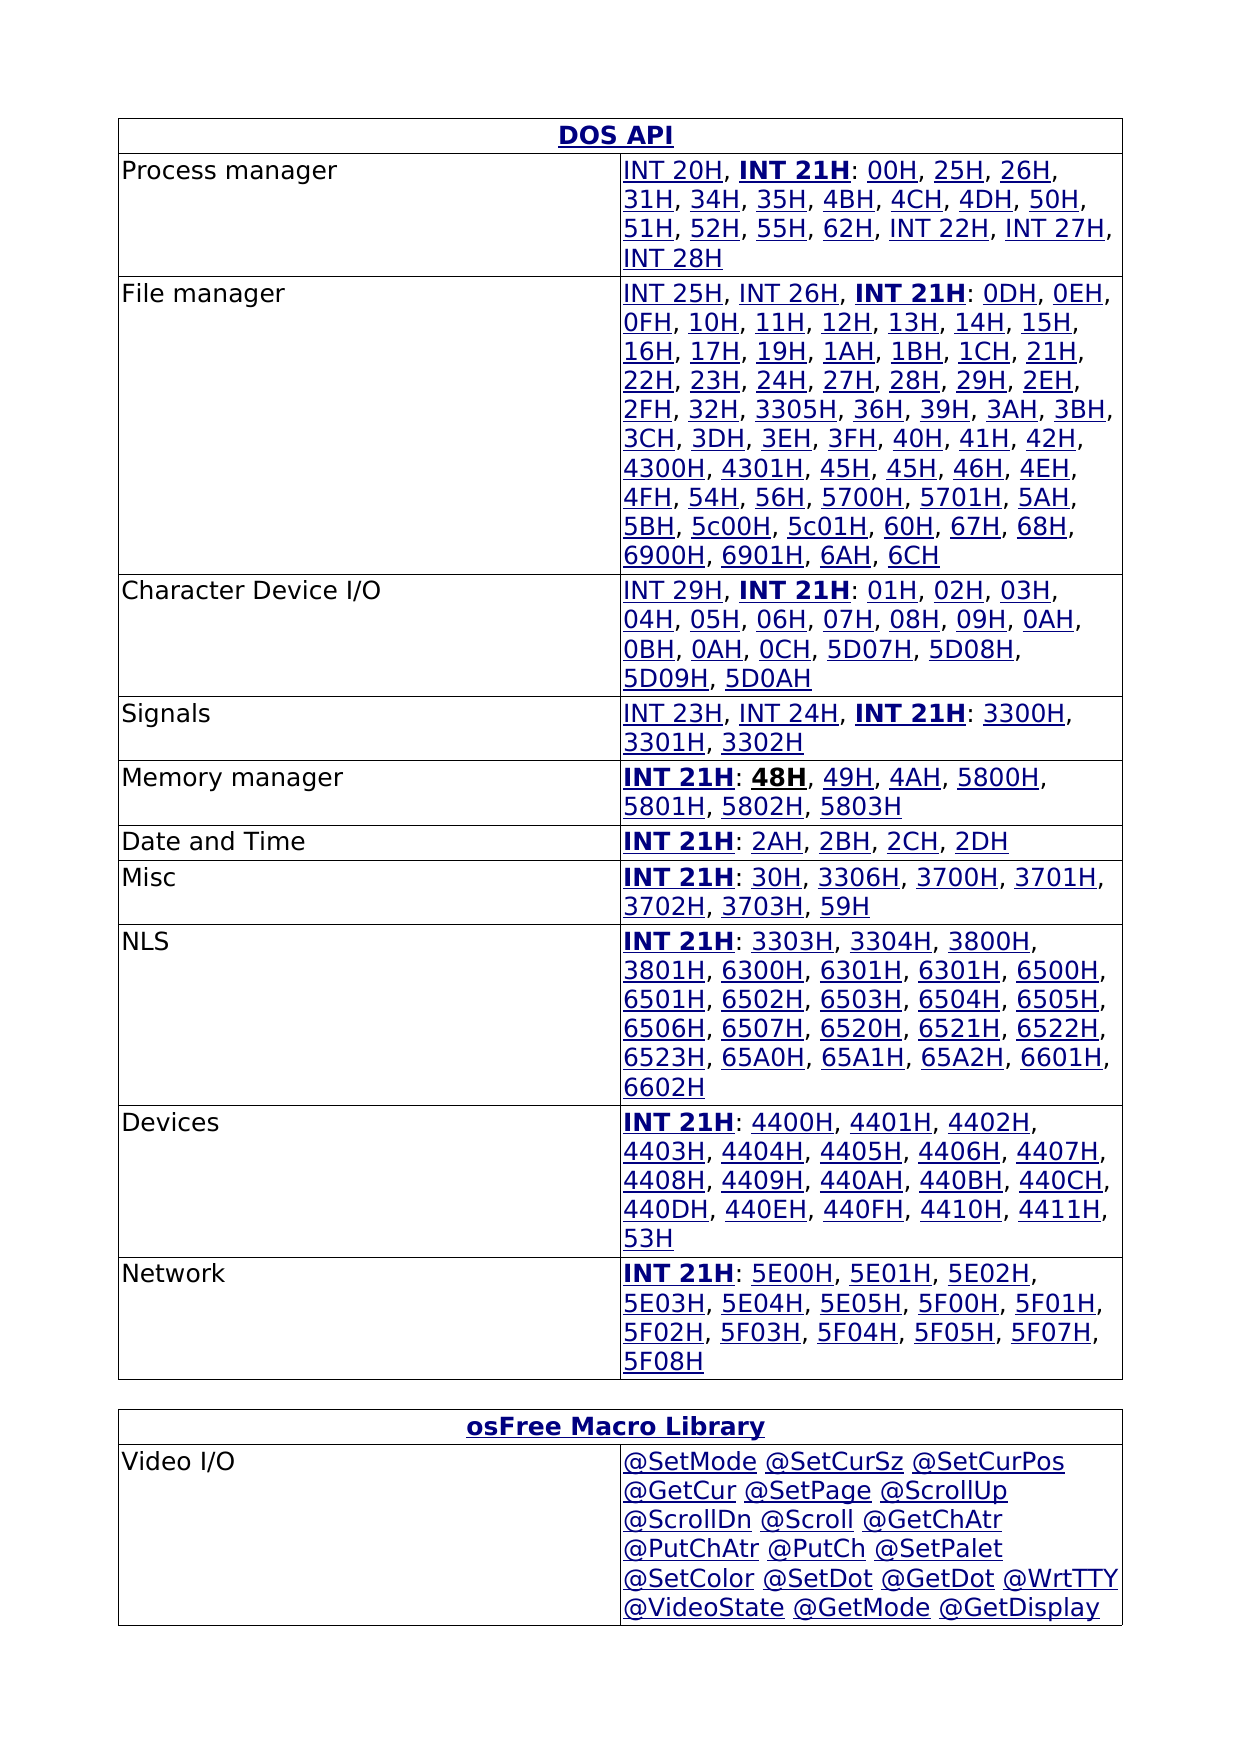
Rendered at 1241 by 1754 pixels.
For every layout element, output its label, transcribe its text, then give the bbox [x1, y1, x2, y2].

table_cell INT 25H, INT 26H, INT 21H: 0DH, 0EH, 0FH, 10H, 11H, 12H, 13H, 14H, 15H, 16H, 17H, 19H, 1AH, 1BH, 1CH, 21H, 22H, 23H, 24H, 27H, 28H, 29H, 2EH, 2FH, 32H, 3305H, 36H, 39H, 3AH, 3BH, 3CH, 3DH, 3EH, 3FH, 40H, 41H, 42H, 4300H, 4301H, 45H, 45H, 46H, 4EH, 4FH, 54H, 56H, 5700H, 5701H, 5AH, 5BH, 5c00H, 5c01H, 60H, 67H, 68H, 6900H, 6901H, 6AH, 6CH [621, 277, 1122, 573]
table_cell INT 23H, INT 24H, INT 21H: 3300H, 3301H, 3302H [621, 697, 1122, 760]
table_cell INT 21H: 48H, 49H, 4AH, 5800H, 5801H, 5802H, 5803H [621, 761, 1122, 824]
table_cell Network [119, 1258, 620, 1379]
table_cell INT 29H, INT 21H: 01H, 02H, 03H, 04H, 05H, 06H, 07H, 08H, 09H, 0AH, 0BH, 0AH, 0CH, 5D07H, 5D08H, 5D09H, 5D0AH [621, 575, 1122, 696]
table_cell NLS [119, 925, 620, 1105]
table_cell INT 21H: 30H, 3306H, 3700H, 3701H, 3702H, 3703H, 59H [621, 861, 1122, 924]
table_cell Date and Time [119, 826, 620, 860]
table_cell INT 20H, INT 21H: 00H, 25H, 26H, 31H, 34H, 35H, 4BH, 4CH, 4DH, 50H, 51H, 52H, 55H, 62H, INT 22H, INT 27H, INT 28H [621, 154, 1122, 276]
table_cell INT 21H: 5E00H, 5E01H, 5E02H, 5E03H, 5E04H, 5E05H, 5F00H, 5F01H, 5F02H, 5F03H, 5F04H, 5F05H, 5F07H, 5F08H [621, 1258, 1122, 1379]
table_cell Memory manager [119, 761, 620, 824]
table_header DOS API [119, 119, 1122, 153]
table_cell @SetMode @SetCurSz @SetCurPos @GetCur @SetPage @ScrollUp @ScrollDn @Scroll @GetChAtr @PutChAtr @PutCh @SetPalet @SetColor @SetDot @GetDot @WrtTTY @VideoState @GetMode @GetDisplay [621, 1445, 1122, 1625]
table_cell Video I/O [119, 1445, 620, 1625]
table_cell Devices [119, 1106, 620, 1257]
table_cell INT 21H: 2AH, 2BH, 2CH, 2DH [621, 826, 1122, 860]
table_cell Misc [119, 861, 620, 924]
table_cell File manager [119, 277, 620, 573]
table_cell INT 21H: 4400H, 4401H, 4402H, 4403H, 4404H, 4405H, 4406H, 4407H, 4408H, 4409H, 440AH, 440BH, 440CH, 440DH, 440EH, 440FH, 4410H, 4411H, 53H [621, 1106, 1122, 1257]
table_cell INT 21H: 3303H, 3304H, 3800H, 3801H, 6300H, 6301H, 6301H, 6500H, 6501H, 6502H, 6503H, 6504H, 6505H, 6506H, 6507H, 6520H, 6521H, 6522H, 6523H, 65A0H, 65A1H, 65A2H, 6601H, 6602H [621, 925, 1122, 1105]
table_cell Process manager [119, 154, 620, 276]
table_cell Character Device I/O [119, 575, 620, 696]
table_header osFree Macro Library [119, 1410, 1122, 1444]
table_cell Signals [119, 697, 620, 760]
